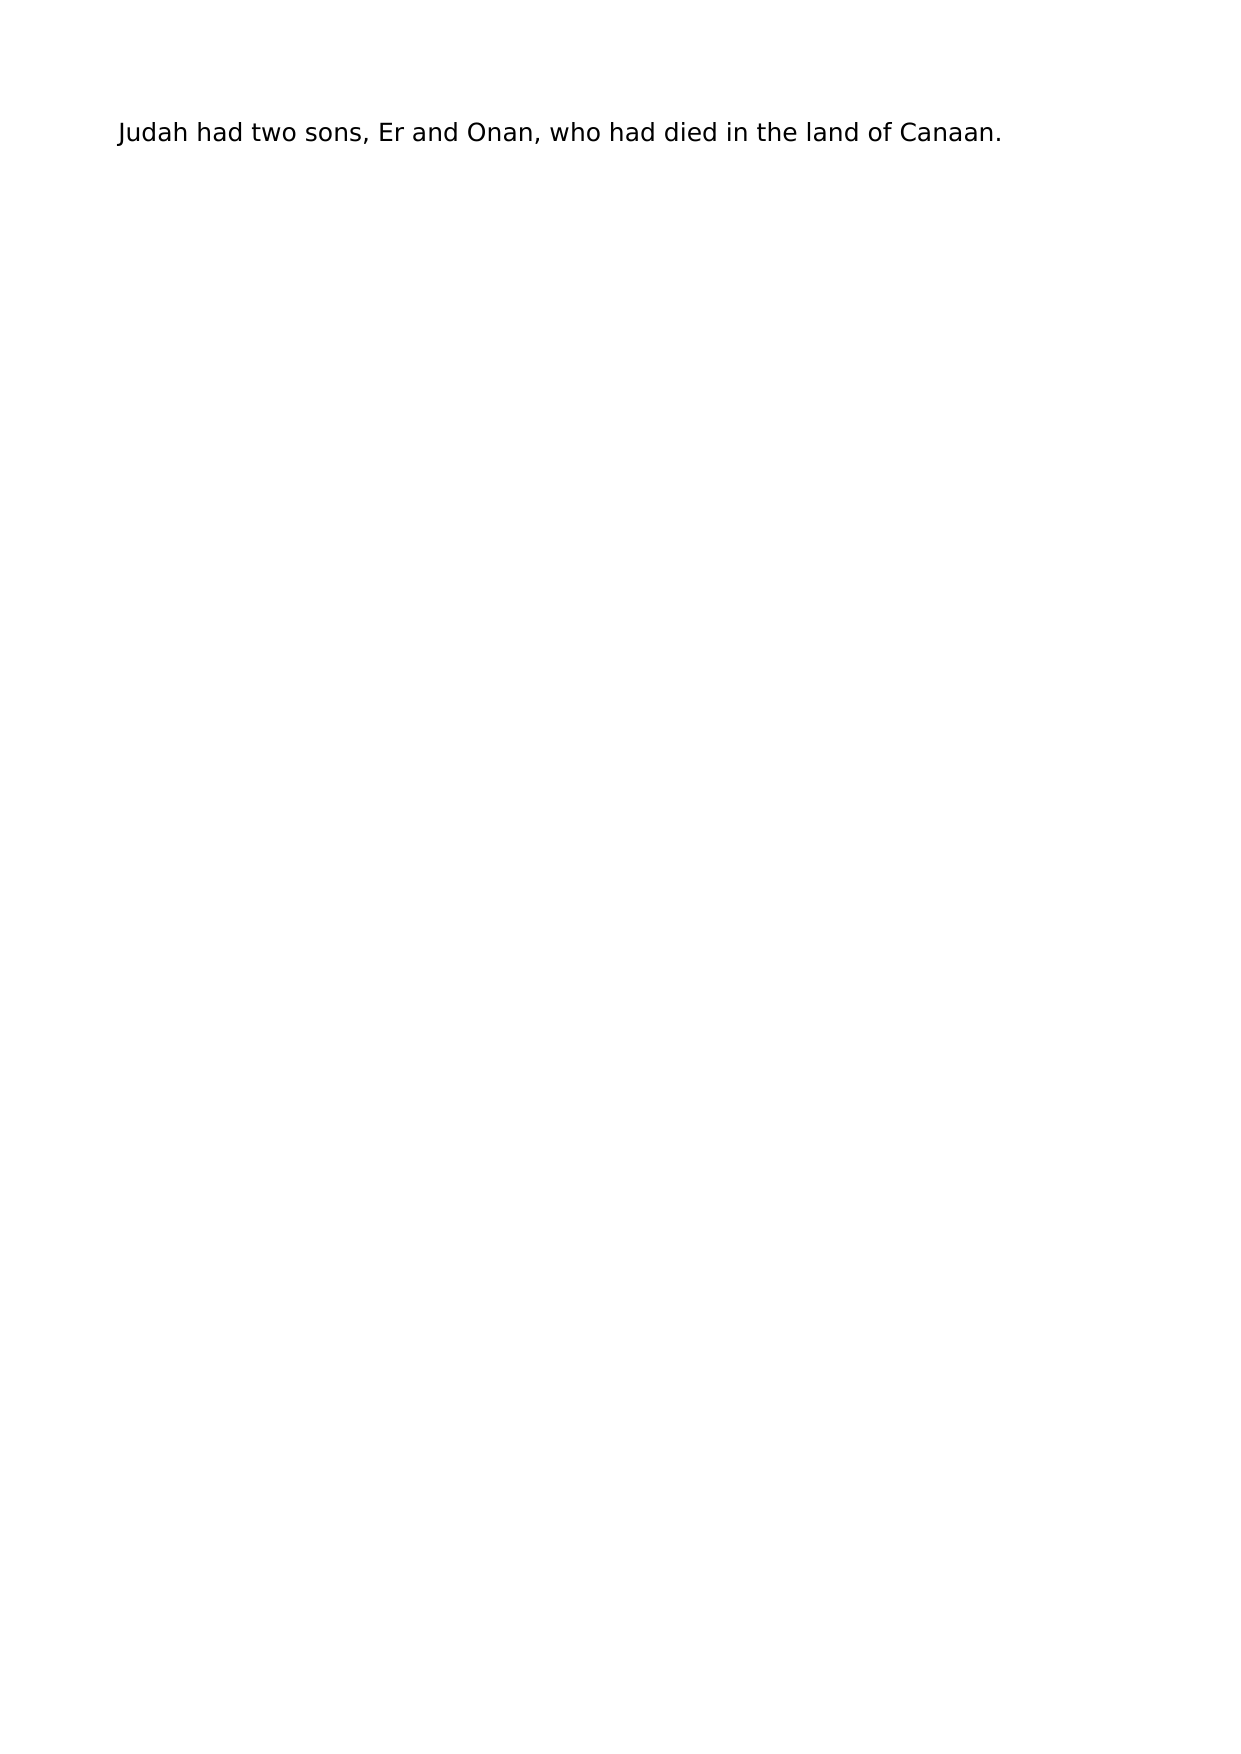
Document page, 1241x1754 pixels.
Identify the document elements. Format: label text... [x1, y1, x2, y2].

text Judah had two sons, Er and Onan, who had died in the land of Canaan. [118, 118, 1122, 147]
